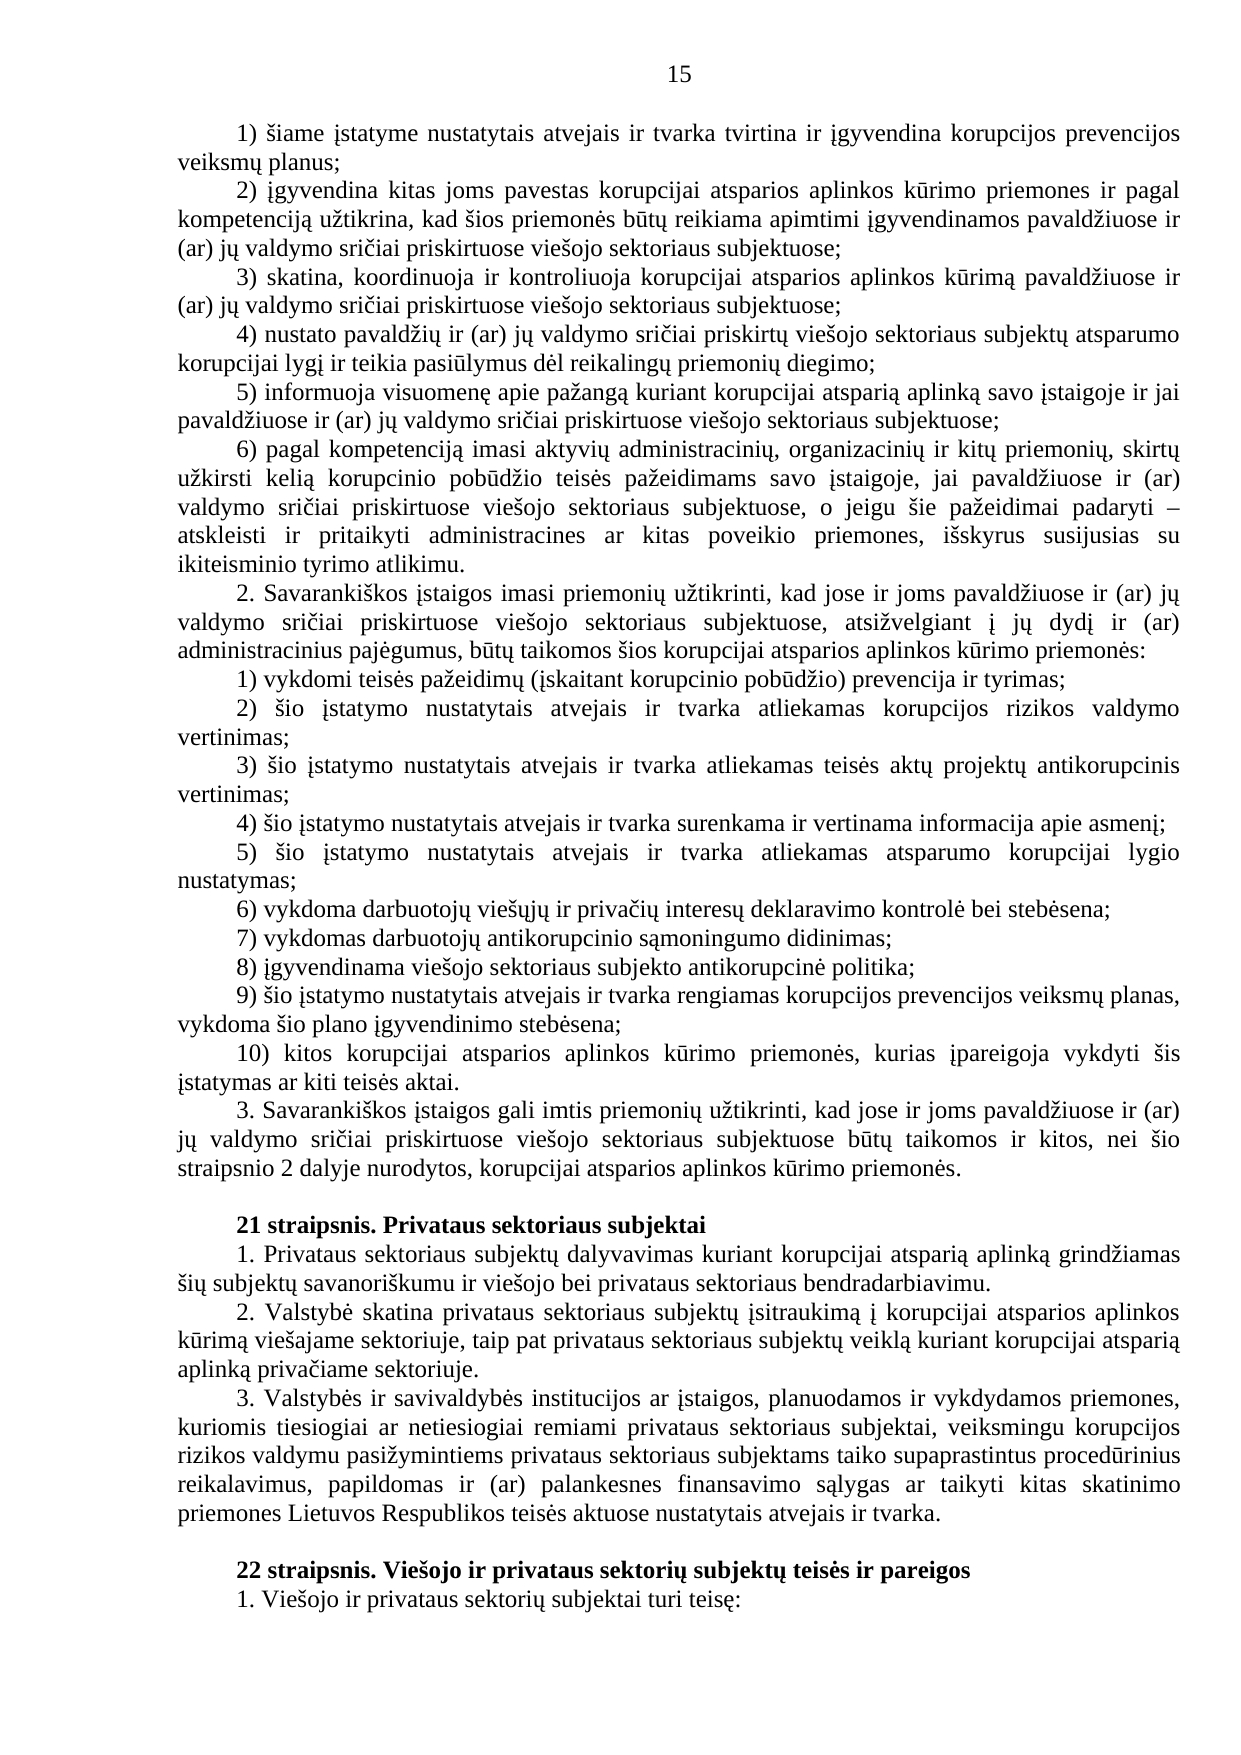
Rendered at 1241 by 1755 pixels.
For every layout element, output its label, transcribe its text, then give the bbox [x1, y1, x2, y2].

text 6) pagal kompetenciją imasi aktyvių administracinių, organizacinių ir kitų priemonių, skirtų užkirsti kelią korupcinio pobūdžio teisės pažeidimams savo įstaigoje, jai pavaldžiuose ir (ar) valdymo sričiai priskirtuose viešojo sektoriaus subjektuose, o jeigu šie pažeidimai padaryti – atskleisti ir pritaikyti administracines ar kitas poveikio priemones, išskyrus susijusias su ikiteisminio tyrimo atlikimu. [177, 434, 1181, 578]
text 2) šio įstatymo nustatytais atvejais ir tvarka atliekamas korupcijos rizikos valdymo vertinimas; [177, 693, 1181, 751]
text 22 straipsnis. Viešojo ir privataus sektorių subjektų teisės ir pareigos [177, 1556, 1181, 1584]
text 21 straipsnis. Privataus sektoriaus subjektai [177, 1211, 1181, 1239]
text 10) kitos korupcijai atsparios aplinkos kūrimo priemonės, kurias įpareigoja vykdyti šis įstatymas ar kiti teisės aktai. [177, 1038, 1181, 1096]
text 9) šio įstatymo nustatytais atvejais ir tvarka rengiamas korupcijos prevencijos veiksmų planas, vykdoma šio plano įgyvendinimo stebėsena; [177, 981, 1181, 1038]
text 7) vykdomas darbuotojų antikorupcinio sąmoningumo didinimas; [177, 923, 1181, 952]
text 3. Savarankiškos įstaigos gali imtis priemonių užtikrinti, kad jose ir joms pavaldžiuose ir (ar) jų valdymo sričiai priskirtuose viešojo sektoriaus subjektuose būtų taikomos ir kitos, nei šio straipsnio 2 dalyje nurodytos, korupcijai atsparios aplinkos kūrimo priemonės. [177, 1096, 1181, 1182]
text 1) šiame įstatyme nustatytais atvejais ir tvarka tvirtina ir įgyvendina korupcijos prevencijos veiksmų planus; [177, 118, 1181, 176]
text 3) šio įstatymo nustatytais atvejais ir tvarka atliekamas teisės aktų projektų antikorupcinis vertinimas; [177, 751, 1181, 808]
text 2) įgyvendina kitas joms pavestas korupcijai atsparios aplinkos kūrimo priemones ir pagal kompetenciją užtikrina, kad šios priemonės būtų reikiama apimtimi įgyvendinamos pavaldžiuose ir (ar) jų valdymo sričiai priskirtuose viešojo sektoriaus subjektuose; [177, 176, 1181, 262]
text 1) vykdomi teisės pažeidimų (įskaitant korupcinio pobūdžio) prevencija ir tyrimas; [177, 664, 1181, 693]
text 6) vykdoma darbuotojų viešųjų ir privačių interesų deklaravimo kontrolė bei stebėsena; [177, 894, 1181, 923]
text 5) šio įstatymo nustatytais atvejais ir tvarka atliekamas atsparumo korupcijai lygio nustatymas; [177, 837, 1181, 894]
text 3. Valstybės ir savivaldybės institucijos ar įstaigos, planuodamos ir vykdydamos priemones, kuriomis tiesiogiai ar netiesiogiai remiami privataus sektoriaus subjektai, veiksmingu korupcijos rizikos valdymu pasižymintiems privataus sektoriaus subjektams taiko supaprastintus procedūrinius reikalavimus, papildomas ir (ar) palankesnes finansavimo sąlygas ar taikyti kitas skatinimo priemones Lietuvos Respublikos teisės aktuose nustatytais atvejais ir tvarka. [177, 1383, 1181, 1527]
text 4) nustato pavaldžių ir (ar) jų valdymo sričiai priskirtų viešojo sektoriaus subjektų atsparumo korupcijai lygį ir teikia pasiūlymus dėl reikalingų priemonių diegimo; [177, 319, 1181, 377]
text 1. Privataus sektoriaus subjektų dalyvavimas kuriant korupcijai atsparią aplinką grindžiamas šių subjektų savanoriškumu ir viešojo bei privataus sektoriaus bendradarbiavimu. [177, 1239, 1181, 1297]
text 8) įgyvendinama viešojo sektoriaus subjekto antikorupcinė politika; [177, 952, 1181, 981]
text 3) skatina, koordinuoja ir kontroliuoja korupcijai atsparios aplinkos kūrimą pavaldžiuose ir (ar) jų valdymo sričiai priskirtuose viešojo sektoriaus subjektuose; [177, 262, 1181, 319]
text 5) informuoja visuomenę apie pažangą kuriant korupcijai atsparią aplinką savo įstaigoje ir jai pavaldžiuose ir (ar) jų valdymo sričiai priskirtuose viešojo sektoriaus subjektuose; [177, 377, 1181, 434]
text 4) šio įstatymo nustatytais atvejais ir tvarka surenkama ir vertinama informacija apie asmenį; [177, 808, 1181, 837]
text 2. Savarankiškos įstaigos imasi priemonių užtikrinti, kad jose ir joms pavaldžiuose ir (ar) jų valdymo sričiai priskirtuose viešojo sektoriaus subjektuose, atsižvelgiant į jų dydį ir (ar) administracinius pajėgumus, būtų taikomos šios korupcijai atsparios aplinkos kūrimo priemonės: [177, 578, 1181, 664]
text 2. Valstybė skatina privataus sektoriaus subjektų įsitraukimą į korupcijai atsparios aplinkos kūrimą viešajame sektoriuje, taip pat privataus sektoriaus subjektų veiklą kuriant korupcijai atsparią aplinką privačiame sektoriuje. [177, 1297, 1181, 1383]
text 1. Viešojo ir privataus sektorių subjektai turi teisę: [177, 1584, 1181, 1613]
